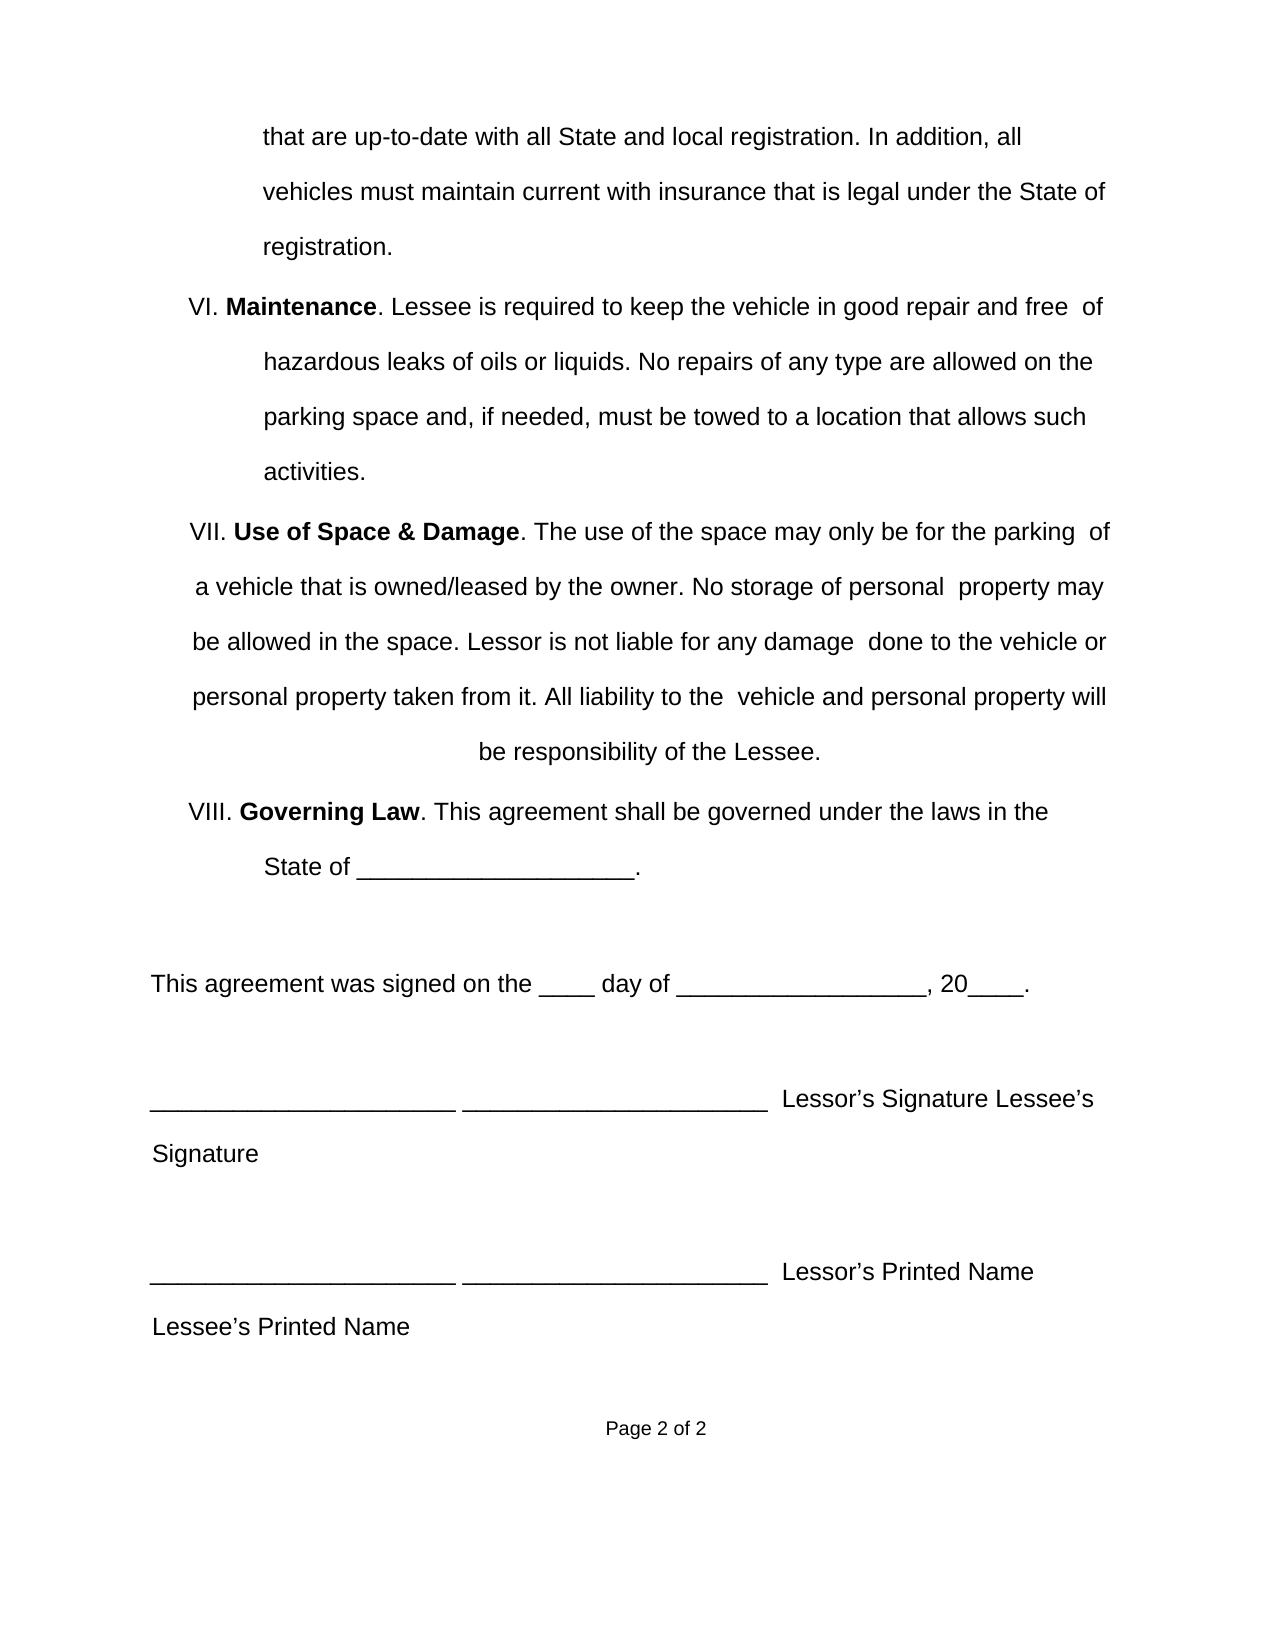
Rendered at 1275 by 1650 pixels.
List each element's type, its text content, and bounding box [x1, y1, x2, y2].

text VI. Maintenance. Lessee is required to keep the vehicle in good repair and free of hazardous leaks of oils or liquids. No repairs of any type are allowed on the parking space and, if needed, must be towed to a location that allows such activities. [188, 292, 1128, 486]
text that are up-to-date with all State and local registration. In addition, all vehicles must maintain current with insurance that is legal under the State of registration. [188, 122, 1127, 261]
text ______________________ ______________________ Lessor’s Printed Name Lessee’s Printed Name [150, 1257, 1116, 1340]
text VII. Use of Space & Damage. The use of the space may only be for the parking of a vehicle that is owned/leased by the owner. No storage of personal property may be allowed in the space. Lessor is not liable for any damage done to the vehicle or personal property taken from it. All liability to the vehicle and personal property will be responsibility of the Lessee. [188, 517, 1112, 765]
text This agreement was signed on the ____ day of __________________, 20____. [150, 969, 1162, 998]
text ______________________ ______________________ Lessor’s Signature Lessee’s Signature [150, 1084, 1116, 1167]
text VIII. Governing Law. This agreement shall be governed under the laws in the State of ____________________. [188, 797, 1080, 880]
text Page 2 of 2 [150, 1416, 1162, 1439]
